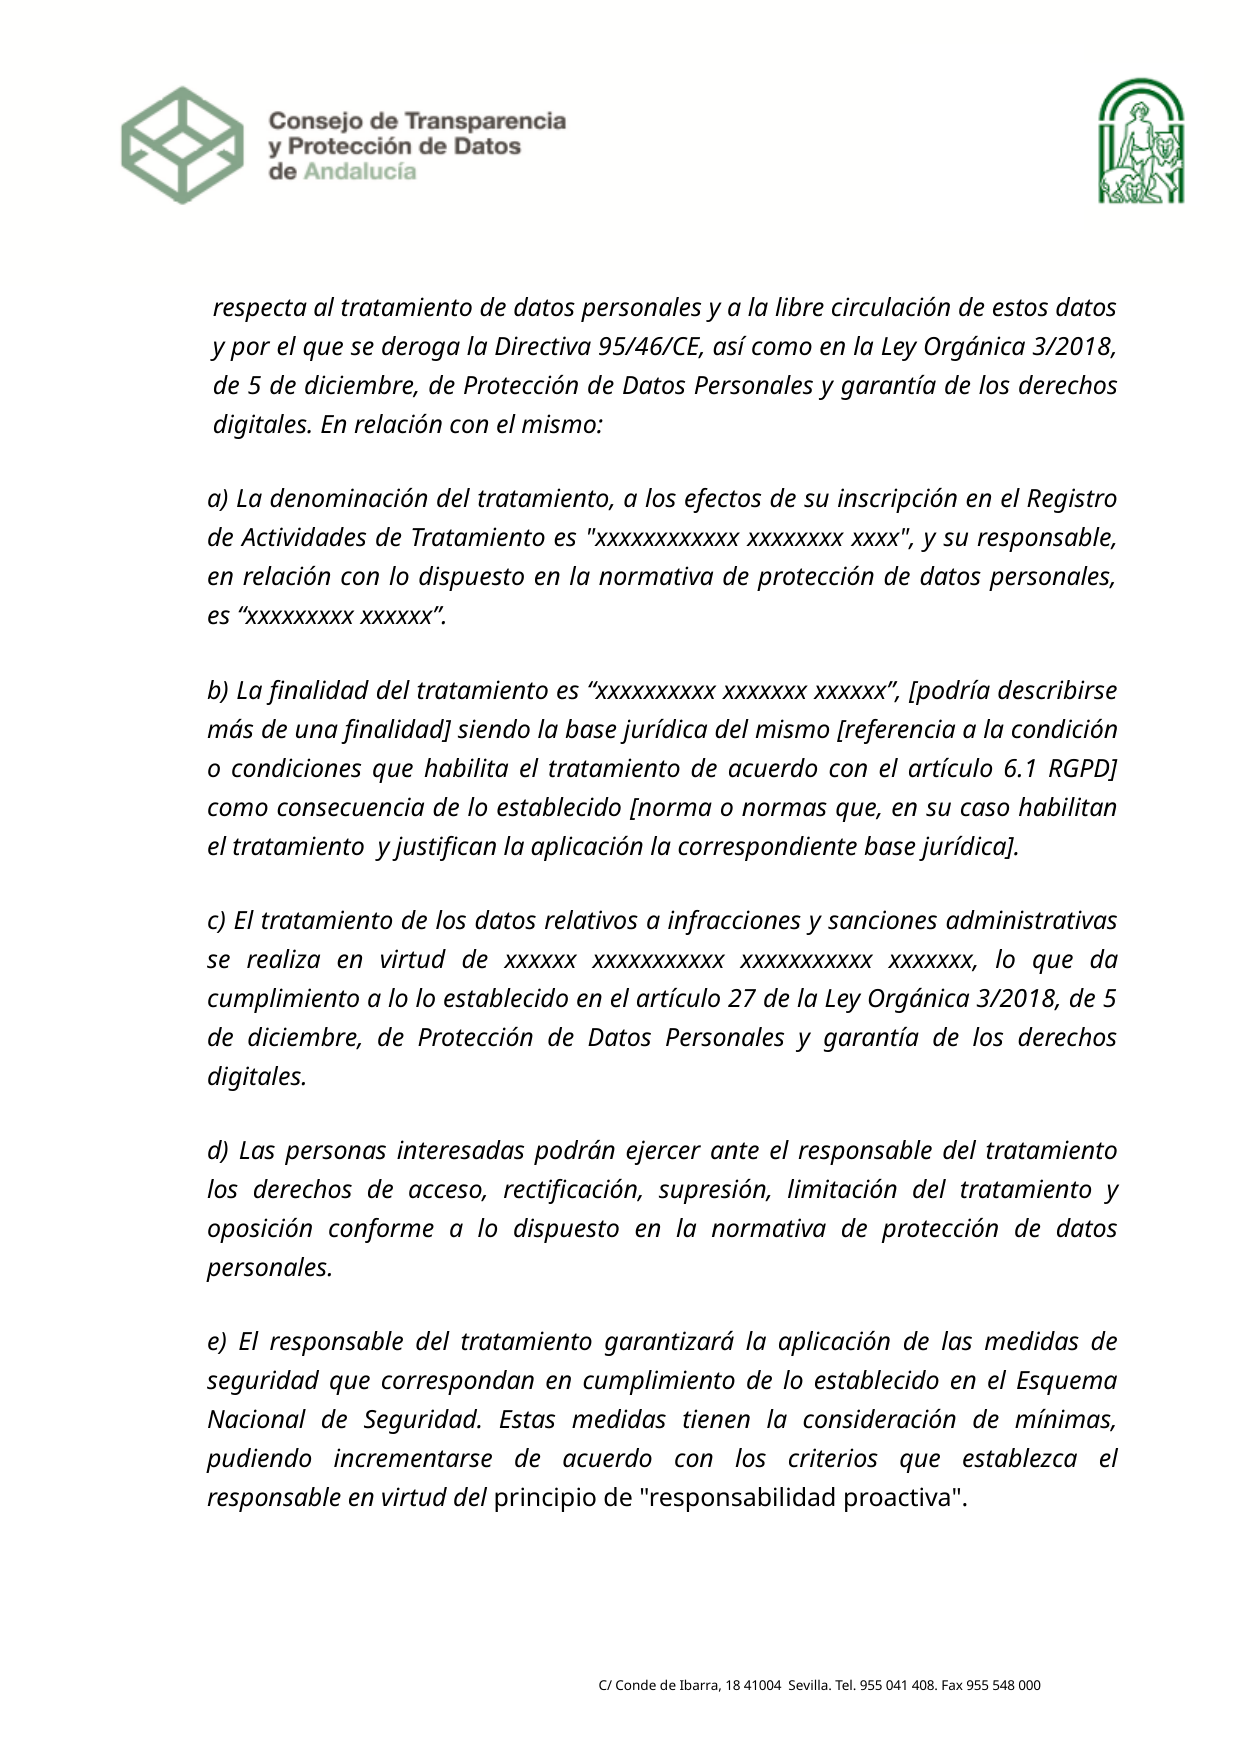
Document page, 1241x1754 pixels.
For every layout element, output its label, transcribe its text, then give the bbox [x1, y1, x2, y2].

list respecta al tratamiento de datos personales y a la libre circulación de estos datos y por el que se deroga la Directiva 95/46/CE, así como en la Ley Orgánica 3/2018, de 5 de diciembre, de Protección de Datos Personales y garantía de los derechos digitales. En relación con el mismo: [213, 286, 1122, 441]
list e) El responsable del tratamiento garantizará la aplicación de las medidas de seguridad que correspondan en cumplimiento de lo establecido en el Esquema Nacional de Seguridad. Estas medidas tienen la consideración de mínimas, pudiendo incrementarse de acuerdo con los criterios que establezca el responsable en virtud del principio de "responsabilidad proactiva". [207, 1324, 1122, 1514]
list a) La denominación del tratamiento, a los efectos de su inscripción en el Registro de Actividades de Tratamiento es "xxxxxxxxxxxx xxxxxxxx xxxx", y su responsable, en relación con lo dispuesto en la normativa de protección de datos personales, es “xxxxxxxxx xxxxxx”. [207, 481, 1122, 632]
list b) La finalidad del tratamiento es “xxxxxxxxxx xxxxxxx xxxxxx”, [podría describirse más de una finalidad] siendo la base jurídica del mismo [referencia a la condición o condiciones que habilita el tratamiento de acuerdo con el artículo 6.1 RGPD] como consecuencia de lo establecido [norma o normas que, en su caso habilitan el tratamiento y justifican la aplicación la correspondiente base jurídica]. [207, 673, 1122, 862]
list c) El tratamiento de los datos relativos a infracciones y sanciones administrativas se realiza en virtud de xxxxxx xxxxxxxxxxx xxxxxxxxxxx xxxxxxx, lo que da cumplimiento a lo lo establecido en el artículo 27 de la Ley Orgánica 3/2018, de 5 de diciembre, de Protección de Datos Personales y garantía de los derechos digitales. [207, 903, 1122, 1093]
list d) Las personas interesadas podrán ejercer ante el responsable del tratamiento los derechos de acceso, rectificación, supresión, limitación del tratamiento y oposición conforme a lo dispuesto en la normativa de protección de datos personales. [207, 1133, 1122, 1284]
